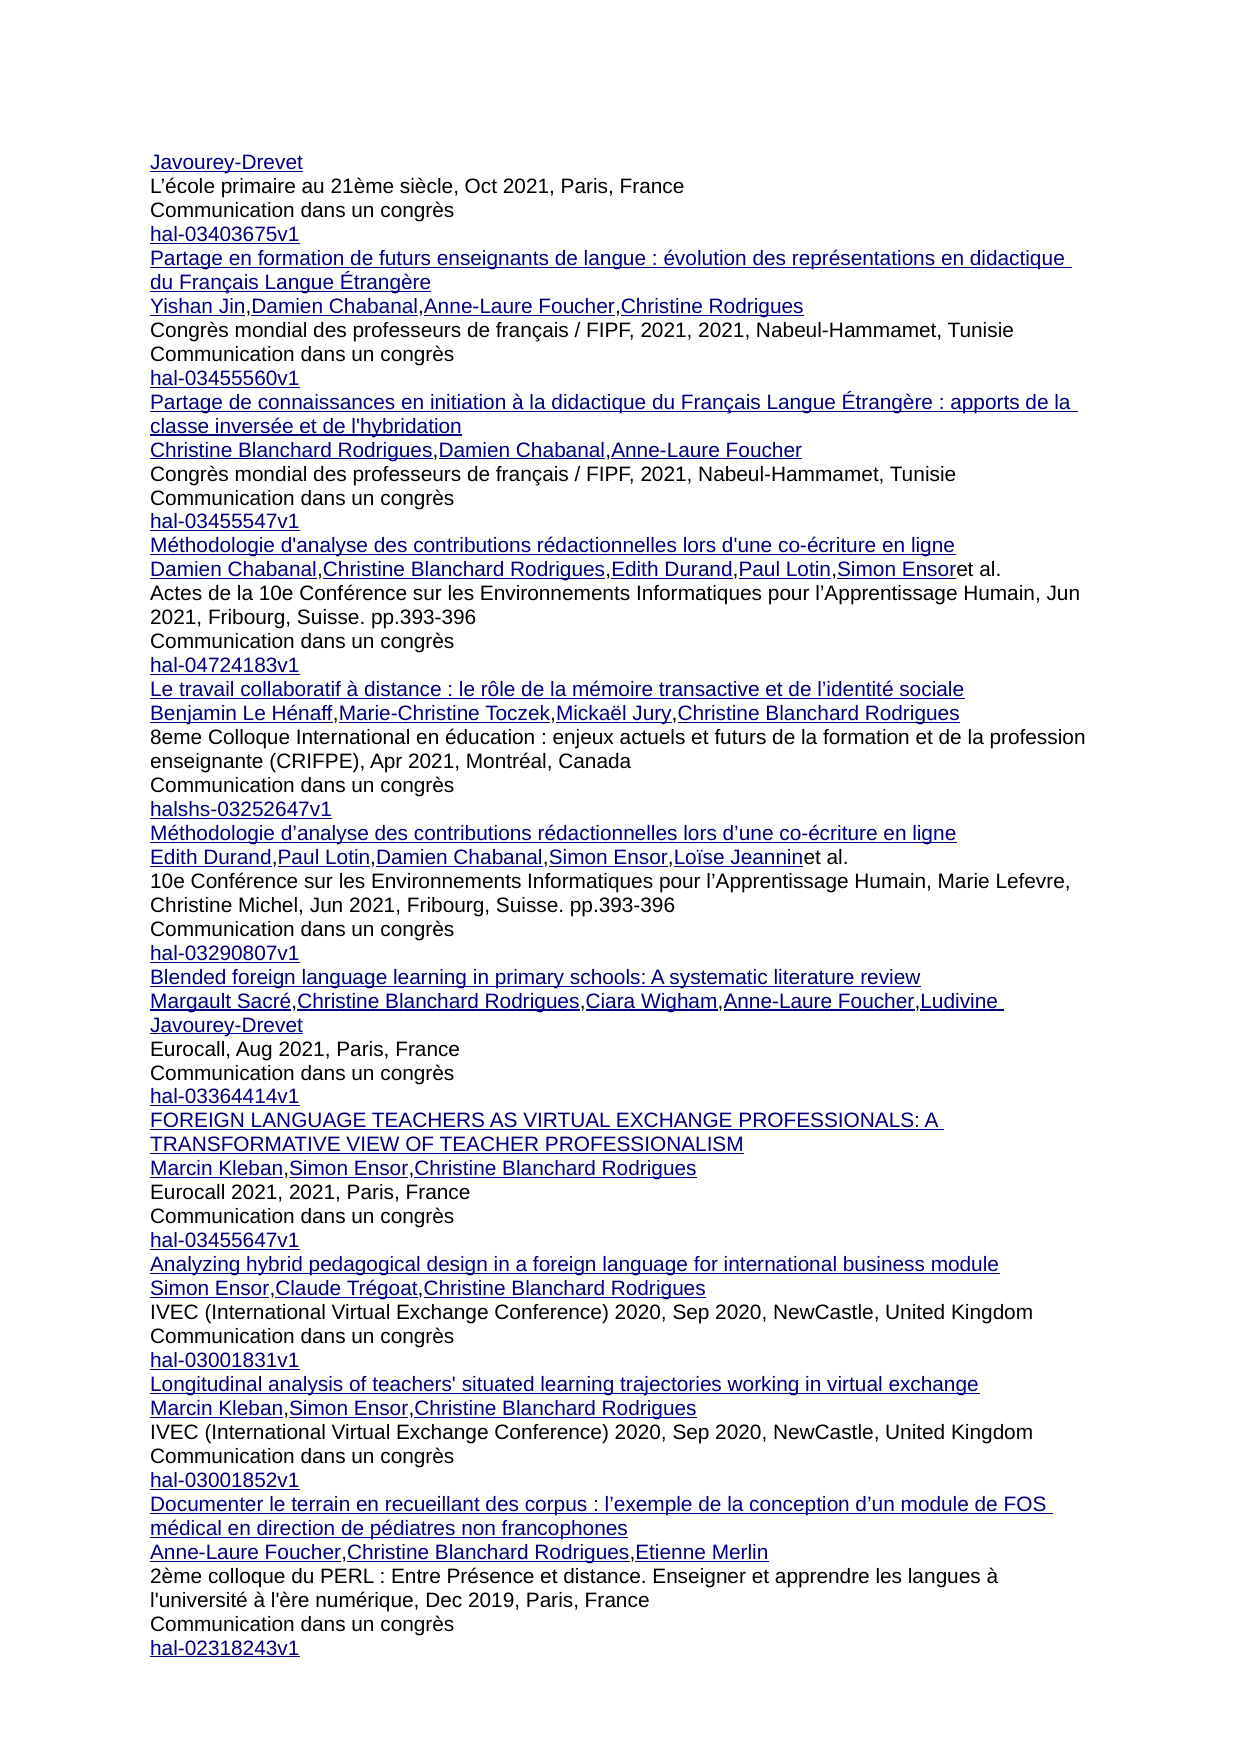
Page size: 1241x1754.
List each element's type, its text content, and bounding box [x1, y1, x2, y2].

table_cell Documenter le terrain en recueillant des corpus : l’exemple de la conception d’un module de FOS médical en direction de pédiatres non francophones Anne-Laure Foucher,Christine Blanchard Rodrigues,Etienne Merlin 2ème colloque du PERL : Entre Présence et distance. Enseigner et apprendre les langues à l'université à l'ère numérique, Dec 2019, Paris, France Communication dans un congrès hal-02318243v1 [150, 1492, 1090, 1659]
table_cell Méthodologie d’analyse des contributions rédactionnelles lors d’une co-écriture en ligne Edith Durand,Paul Lotin,Damien Chabanal,Simon Ensor,Loïse Jeanninet al. 10e Conférence sur les Environnements Informatiques pour l’Apprentissage Humain, Marie Lefevre, Christine Michel, Jun 2021, Fribourg, Suisse. pp.393-396 Communication dans un congrès hal-03290807v1 [150, 821, 1090, 964]
table_cell Blended foreign language learning in primary schools: A systematic literature review Margault Sacré,Christine Blanchard Rodrigues,Ciara Wigham,Anne-Laure Foucher,Ludivine Javourey-Drevet Eurocall, Aug 2021, Paris, France Communication dans un congrès hal-03364414v1 [150, 965, 1090, 1108]
table_cell Partage en formation de futurs enseignants de langue : évolution des représentations en didactique du Français Langue Étrangère Yishan Jin,Damien Chabanal,Anne-Laure Foucher,Christine Rodrigues Congrès mondial des professeurs de français / FIPF, 2021, 2021, Nabeul-Hammamet, Tunisie Communication dans un congrès hal-03455560v1 [150, 246, 1090, 389]
table_cell Méthodologie d'analyse des contributions rédactionnelles lors d'une co-écriture en ligne Damien Chabanal,Christine Blanchard Rodrigues,Edith Durand,Paul Lotin,Simon Ensoret al. Actes de la 10e Conférence sur les Environnements Informatiques pour l’Apprentissage Humain, Jun 2021, Fribourg, Suisse. pp.393-396 Communication dans un congrès hal-04724183v1 [150, 533, 1090, 677]
table_cell FOREIGN LANGUAGE TEACHERS AS VIRTUAL EXCHANGE PROFESSIONALS: A TRANSFORMATIVE VIEW OF TEACHER PROFESSIONALISM Marcin Kleban,Simon Ensor,Christine Blanchard Rodrigues Eurocall 2021, 2021, Paris, France Communication dans un congrès hal-03455647v1 [150, 1108, 1090, 1252]
table_cell Analyzing hybrid pedagogical design in a foreign language for international business module Simon Ensor,Claude Trégoat,Christine Blanchard Rodrigues IVEC (International Virtual Exchange Conference) 2020, Sep 2020, NewCastle, United Kingdom Communication dans un congrès hal-03001831v1 [150, 1252, 1090, 1372]
table_cell Partage de connaissances en initiation à la didactique du Français Langue Étrangère : apports de la classe inversée et de l'hybridation Christine Blanchard Rodrigues,Damien Chabanal,Anne-Laure Foucher Congrès mondial des professeurs de français / FIPF, 2021, Nabeul-Hammamet, Tunisie Communication dans un congrès hal-03455547v1 [150, 390, 1090, 533]
table_cell Longitudinal analysis of teachers' situated learning trajectories working in virtual exchange Marcin Kleban,Simon Ensor,Christine Blanchard Rodrigues IVEC (International Virtual Exchange Conference) 2020, Sep 2020, NewCastle, United Kingdom Communication dans un congrès hal-03001852v1 [150, 1372, 1090, 1492]
table_cell Javourey-Drevet L’école primaire au 21ème siècle, Oct 2021, Paris, France Communication dans un congrès hal-03403675v1 [150, 150, 1090, 246]
table_cell Le travail collaboratif à distance : le rôle de la mémoire transactive et de l’identité sociale Benjamin Le Hénaff,Marie-Christine Toczek,Mickaël Jury,Christine Blanchard Rodrigues 8eme Colloque International en éducation : enjeux actuels et futurs de la formation et de la profession enseignante (CRIFPE), Apr 2021, Montréal, Canada Communication dans un congrès halshs-03252647v1 [150, 677, 1090, 821]
